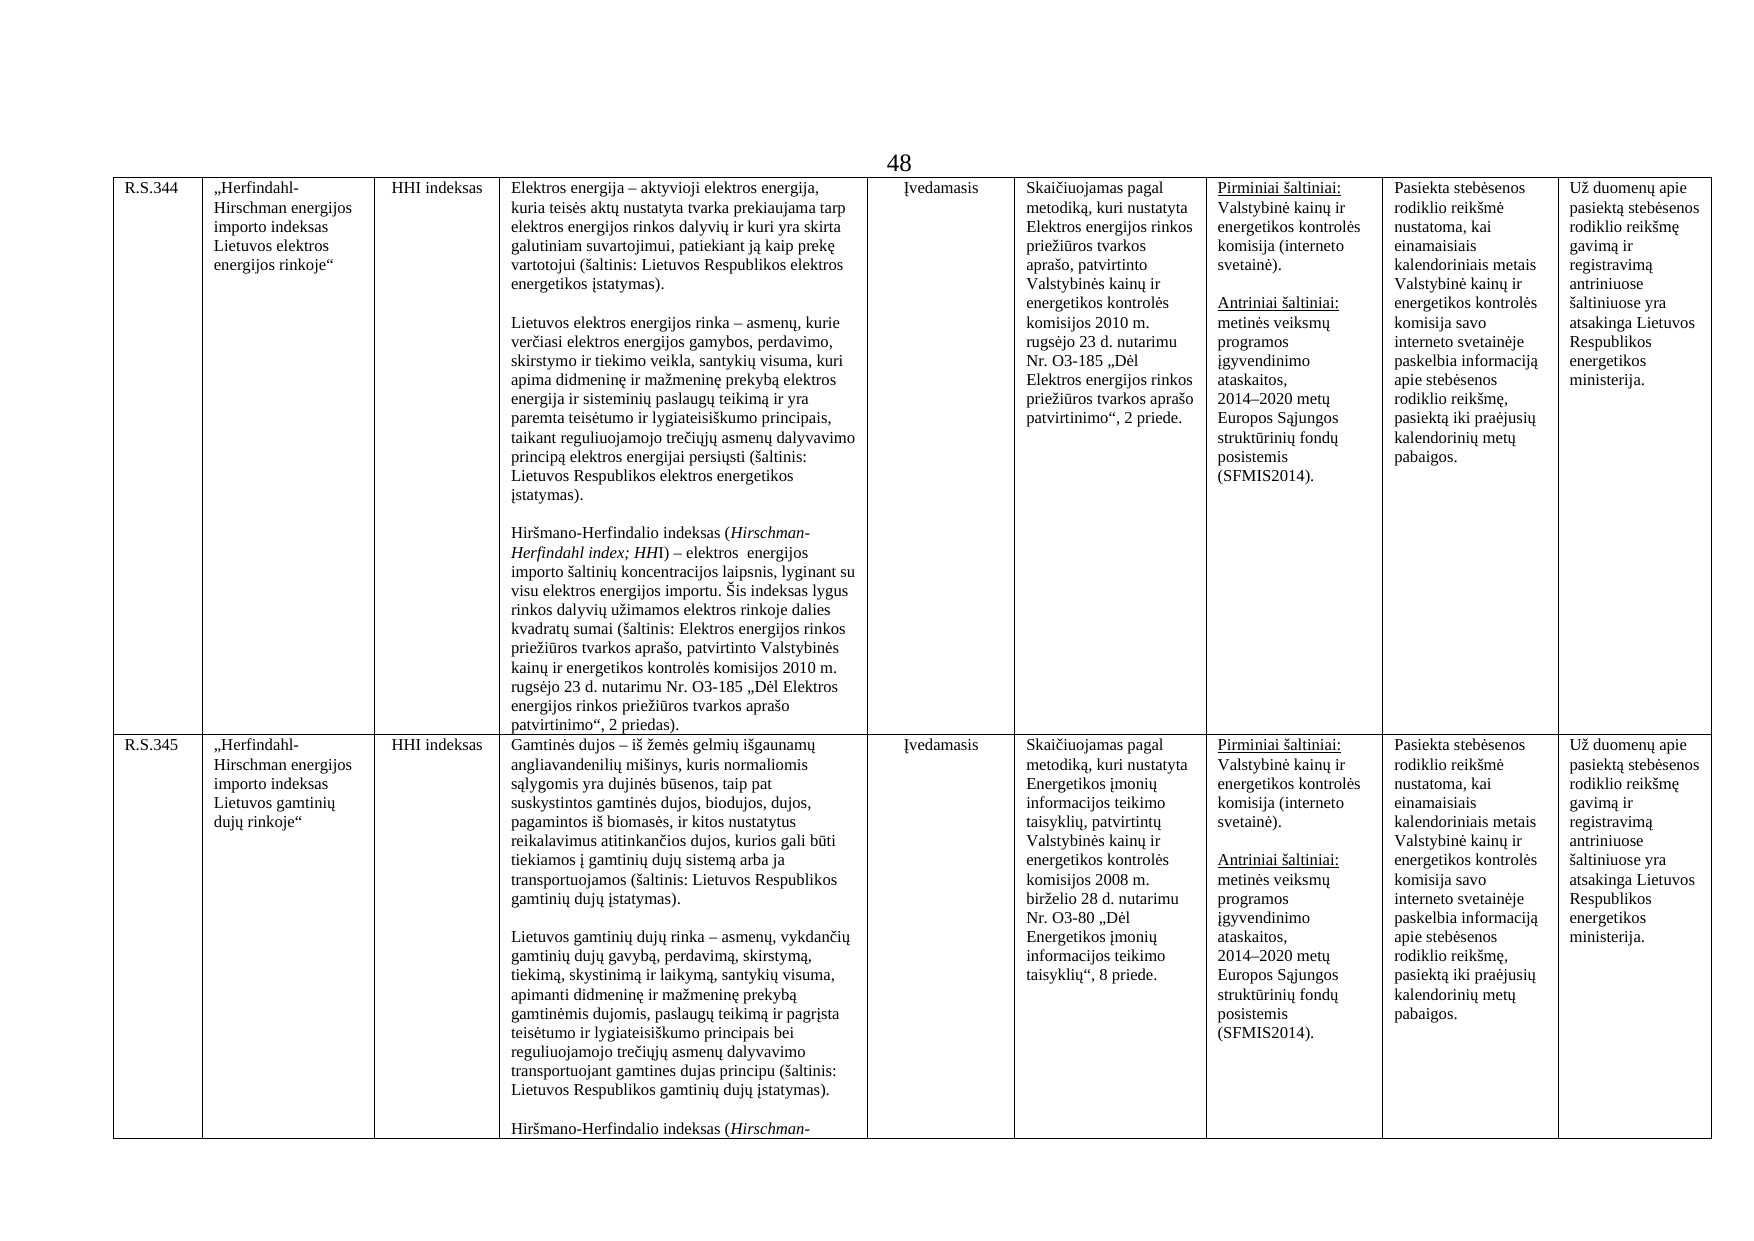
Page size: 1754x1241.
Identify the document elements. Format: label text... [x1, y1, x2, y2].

table_cell Už duomenų apie pasiektą stebėsenos rodiklio reikšmę gavimą ir registravimą antriniuose šaltiniuose yra atsakinga Lietuvos Respublikos energetikos ministerija. [1559, 178, 1711, 734]
table_cell Skaičiuojamas pagal metodiką, kuri nustatyta Elektros energijos rinkos priežiūros tvarkos aprašo, patvirtinto Valstybinės kainų ir energetikos kontrolės komisijos 2010 m. rugsėjo 23 d. nutarimu Nr. O3-185 „Dėl Elektros energijos rinkos priežiūros tvarkos aprašo patvirtinimo“, 2 priede. [1015, 178, 1206, 734]
table_cell Pasiekta stebėsenos rodiklio reikšmė nustatoma, kai einamaisiais kalendoriniais metais Valstybinė kainų ir energetikos kontrolės komisija savo interneto svetainėje paskelbia informaciją apie stebėsenos rodiklio reikšmę, pasiektą iki praėjusių kalendorinių metų pabaigos. [1383, 735, 1558, 1138]
table_cell R.S.344 [114, 178, 202, 734]
table_cell Įvedamasis [868, 735, 1014, 1138]
table_cell „Herfindahl-Hirschman energijos importo indeksas Lietuvos elektros energijos rinkoje“ [203, 178, 374, 734]
table_cell Pasiekta stebėsenos rodiklio reikšmė nustatoma, kai einamaisiais kalendoriniais metais Valstybinė kainų ir energetikos kontrolės komisija savo interneto svetainėje paskelbia informaciją apie stebėsenos rodiklio reikšmę, pasiektą iki praėjusių kalendorinių metų pabaigos. [1383, 178, 1558, 734]
table_cell Gamtinės dujos – iš žemės gelmių išgaunamų angliavandenilių mišinys, kuris normaliomis sąlygomis yra dujinės būsenos, taip pat suskystintos gamtinės dujos, biodujos, dujos, pagamintos iš biomasės, ir kitos nustatytus reikalavimus atitinkančios dujos, kurios gali būti tiekiamos į gamtinių dujų sistemą arba ja transportuojamos (šaltinis: Lietuvos Respublikos gamtinių dujų įstatymas). Lietuvos gamtinių dujų rinka – asmenų, vykdančių gamtinių dujų gavybą, perdavimą, skirstymą, tiekimą, skystinimą ir laikymą, santykių visuma, apimanti didmeninę ir mažmeninę prekybą gamtinėmis dujomis, paslaugų teikimą ir pagrįsta teisėtumo ir lygiateisiškumo principais bei reguliuojamojo trečiųjų asmenų dalyvavimo transportuojant gamtines dujas principu (šaltinis: Lietuvos Respublikos gamtinių dujų įstatymas). Hiršmano-Herfindalio indeksas (Hirschman- [500, 735, 867, 1138]
table_cell HHI indeksas [375, 178, 499, 734]
table_cell Už duomenų apie pasiektą stebėsenos rodiklio reikšmę gavimą ir registravimą antriniuose šaltiniuose yra atsakinga Lietuvos Respublikos energetikos ministerija. [1559, 735, 1711, 1138]
table_cell R.S.345 [114, 735, 202, 1138]
table_cell Įvedamasis [868, 178, 1014, 734]
table_cell Elektros energija – aktyvioji elektros energija, kuria teisės aktų nustatyta tvarka prekiaujama tarp elektros energijos rinkos dalyvių ir kuri yra skirta galutiniam suvartojimui, patiekiant ją kaip prekę vartotojui (šaltinis: Lietuvos Respublikos elektros energetikos įstatymas). Lietuvos elektros energijos rinka – asmenų, kurie verčiasi elektros energijos gamybos, perdavimo, skirstymo ir tiekimo veikla, santykių visuma, kuri apima didmeninę ir mažmeninę prekybą elektros energija ir sisteminių paslaugų teikimą ir yra paremta teisėtumo ir lygiateisiškumo principais, taikant reguliuojamojo trečiųjų asmenų dalyvavimo principą elektros energijai persiųsti (šaltinis: Lietuvos Respublikos elektros energetikos įstatymas). Hiršmano-Herfindalio indeksas (Hirschman-Herfindahl index; HHI) – elektros energijos importo šaltinių koncentracijos laipsnis, lyginant su visu elektros energijos importu. Šis indeksas lygus rinkos dalyvių užimamos elektros rinkoje dalies kvadratų sumai (šaltinis: Elektros energijos rinkos priežiūros tvarkos aprašo, patvirtinto Valstybinės kainų ir energetikos kontrolės komisijos 2010 m. rugsėjo 23 d. nutarimu Nr. O3-185 „Dėl Elektros energijos rinkos priežiūros tvarkos aprašo patvirtinimo“, 2 priedas). [500, 178, 867, 734]
table_cell Pirminiai šaltiniai: Valstybinė kainų ir energetikos kontrolės komisija (interneto svetainė). Antriniai šaltiniai: metinės veiksmų programos įgyvendinimo ataskaitos, 2014–2020 metų Europos Sąjungos struktūrinių fondų posistemis (SFMIS2014). [1207, 178, 1382, 734]
table_cell HHI indeksas [375, 735, 499, 1138]
table_cell Pirminiai šaltiniai: Valstybinė kainų ir energetikos kontrolės komisija (interneto svetainė). Antriniai šaltiniai: metinės veiksmų programos įgyvendinimo ataskaitos, 2014–2020 metų Europos Sąjungos struktūrinių fondų posistemis (SFMIS2014). [1207, 735, 1382, 1138]
table_cell Skaičiuojamas pagal metodiką, kuri nustatyta Energetikos įmonių informacijos teikimo taisyklių, patvirtintų Valstybinės kainų ir energetikos kontrolės komisijos 2008 m. birželio 28 d. nutarimu Nr. O3-80 „Dėl Energetikos įmonių informacijos teikimo taisyklių“, 8 priede. [1015, 735, 1206, 1138]
table_cell „Herfindahl-Hirschman energijos importo indeksas Lietuvos gamtinių dujų rinkoje“ [203, 735, 374, 1138]
